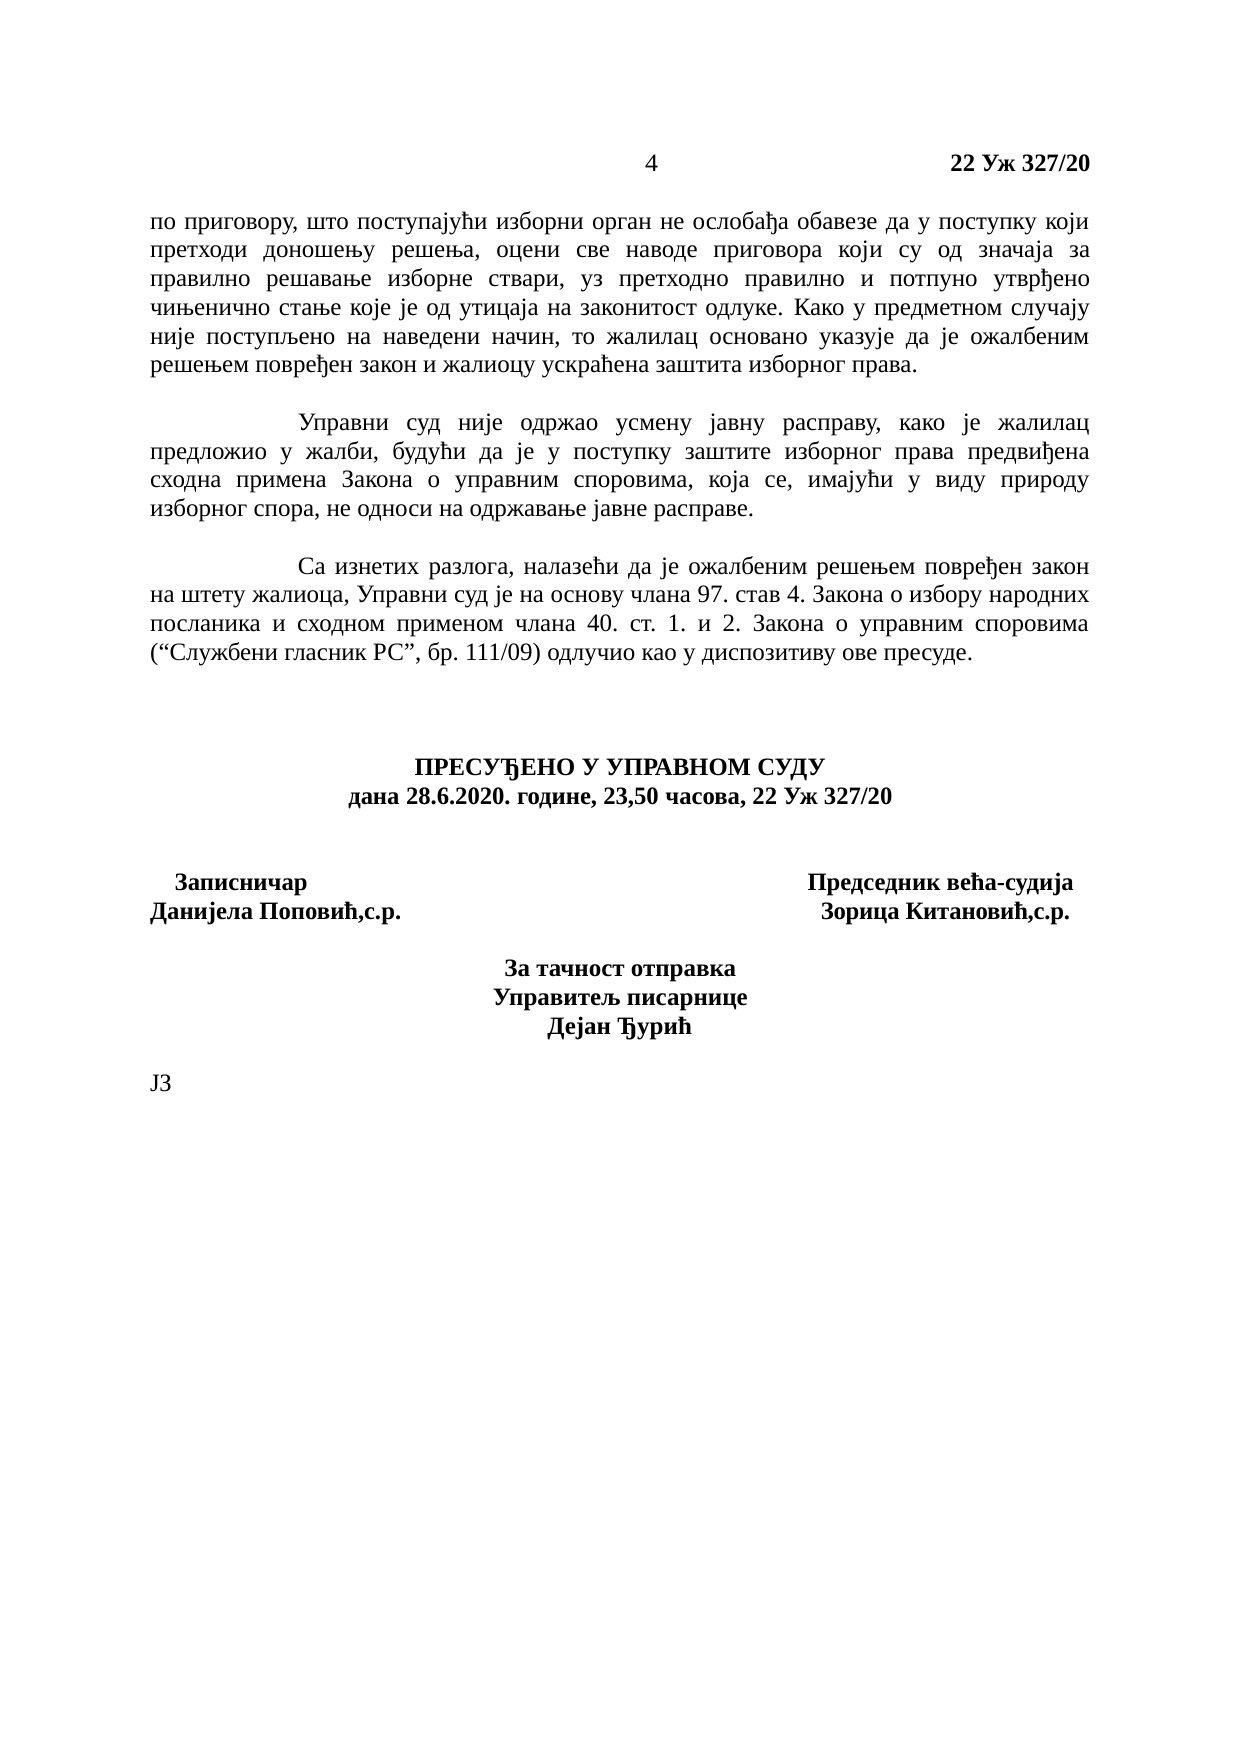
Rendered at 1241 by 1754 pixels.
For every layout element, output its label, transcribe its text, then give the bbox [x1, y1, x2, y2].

text Данијела Поповић,с.р. Зорица Китановић,с.р. [150, 896, 1090, 924]
text Са изнетих разлога, налазећи да је ожалбеним решењем повређен закон на штету жалиоца, Управни суд је на основу члана 97. став 4. Закона о избору народних посланика и сходном применом члана 40. ст. 1. и 2. Закона о управним споровима (“Службени гласник РС”, бр. 111/09) одлучио као у диспозитиву ове пресуде. [150, 551, 1090, 666]
text За тачност отправка [150, 953, 1090, 982]
text по приговору, што поступајући изборни орган не ослобађа обавезе да у поступку који претходи доношењу решења, оцени све наводе приговора који су од значаја за правилно решавање изборне ствари, уз претходно правилно и потпуно утврђено чињенично стање које је од утицаја на законитост одлуке. Како у предметном случају није поступљено на наведени начин, то жалилац основано указује да је ожалбеним решењем повређен закон и жалиоцу ускраћена заштита изборног права. [150, 206, 1090, 378]
text ЈЗ [150, 1068, 1089, 1097]
text дана 28.6.2020. године, 23,50 часова, 22 Уж 327/20 [150, 781, 1090, 809]
text Дејан Ђурић [150, 1011, 1089, 1039]
text Управни суд није одржао усмену јавну расправу, како је жалилац предложио у жалби, будући да је у поступку заштите изборног права предвиђена сходна примена Закона о управним споровима, која се, имајући у виду природу изборног спора, не односи на одржавање јавне расправе. [150, 407, 1090, 522]
text Записничар Председник већа-судија [150, 867, 1090, 896]
text ПРЕСУЂЕНО У УПРАВНОМ СУДУ [150, 752, 1090, 781]
text Управитељ писарнице [150, 982, 1090, 1011]
